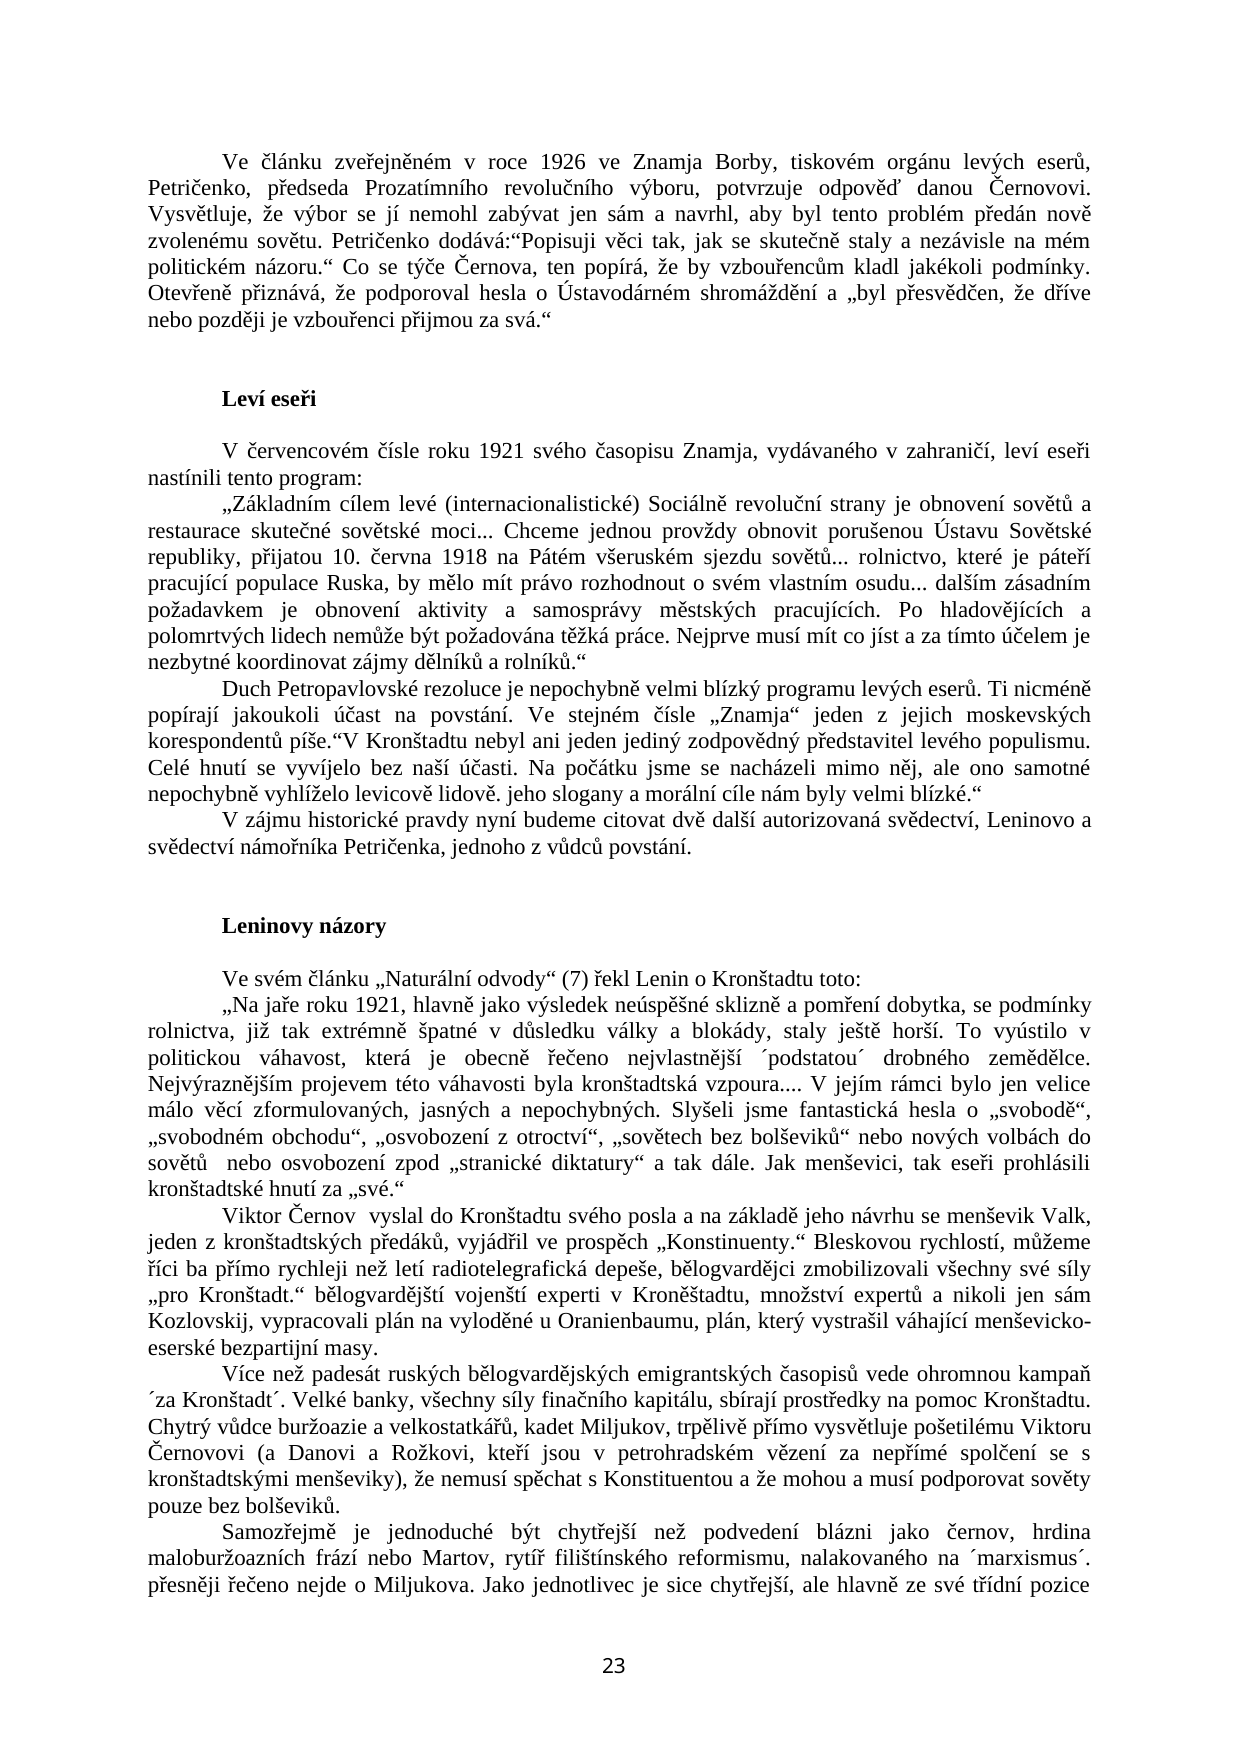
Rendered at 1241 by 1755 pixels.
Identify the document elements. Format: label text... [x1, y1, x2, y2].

text Ve článku zveřejněném v roce 1926 ve Znamja Borby, tiskovém orgánu levých eserů, Petričenko, předseda Prozatímního revolučního výboru, potvrzuje odpověď danou Černovovi. Vysvětluje, že výbor se jí nemohl zabývat jen sám a navrhl, aby byl tento problém předán nově zvolenému sovětu. Petričenko dodává:“Popisuji věci tak, jak se skutečně staly a nezávisle na mém politickém názoru.“ Co se týče Černova, ten popírá, že by vzbouřencům kladl jakékoli podmínky. Otevřeně přiznává, že podporoval hesla o Ústavodárném shromáždění a „byl přesvědčen, že dříve nebo později je vzbouřenci přijmou za svá.“ [148, 148, 1093, 332]
text Samozřejmě je jednoduché být chytřejší než podvedení blázni jako černov, hrdina maloburžoazních frází nebo Martov, rytíř filištínského reformismu, nalakovaného na ´marxismus´. přesněji řečeno nejde o Miljukova. Jako jednotlivec je sice chytřejší, ale hlavně ze své třídní pozice [148, 1518, 1093, 1597]
text V červencovém čísle roku 1921 svého časopisu Znamja, vydávaného v zahraničí, leví eseři nastínili tento program: [148, 438, 1093, 490]
text „Na jaře roku 1921, hlavně jako výsledek neúspěšné sklizně a pomření dobytka, se podmínky rolnictva, již tak extrémně špatné v důsledku války a blokády, staly ještě horší. To vyústilo v politickou váhavost, která je obecně řečeno nejvlastnější ´podstatou´ drobného zemědělce. Nejvýraznějším projevem této váhavosti byla kronštadtská vzpoura.... V jejím rámci bylo jen velice málo věcí zformulovaných, jasných a nepochybných. Slyšeli jsme fantastická hesla o „svobodě“, „svobodném obchodu“, „osvobození z otroctví“, „sovětech bez bolševiků“ nebo nových volbách do sovětů nebo osvobození zpod „stranické diktatury“ a tak dále. Jak menševici, tak eseři prohlásili kronštadtské hnutí za „své.“ [148, 991, 1093, 1202]
subtitle Leninovy názory [148, 912, 1093, 938]
subtitle Leví eseři [148, 385, 1093, 411]
text „Základním cílem levé (internacionalistické) Sociálně revoluční strany je obnovení sovětů a restaurace skutečné sovětské moci... Chceme jednou provždy obnovit porušenou Ústavu Sovětské republiky, přijatou 10. června 1918 na Pátém všeruském sjezdu sovětů... rolnictvo, které je páteří pracující populace Ruska, by mělo mít právo rozhodnout o svém vlastním osudu... dalším zásadním požadavkem je obnovení aktivity a samosprávy městských pracujících. Po hladovějících a polomrtvých lidech nemůže být požadována těžká práce. Nejprve musí mít co jíst a za tímto účelem je nezbytné koordinovat zájmy dělníků a rolníků.“ [148, 490, 1093, 675]
text Viktor Černov vyslal do Kronštadtu svého posla a na základě jeho návrhu se menševik Valk, jeden z kronštadtských předáků, vyjádřil ve prospěch „Konstinuenty.“ Bleskovou rychlostí, můžeme říci ba přímo rychleji než letí radiotelegrafická depeše, bělogvardějci zmobilizovali všechny své síly „pro Kronštadt.“ bělogvardějští vojenští experti v Kroněštadtu, množství expertů a nikoli jen sám Kozlovskij, vypracovali plán na vyloděné u Oranienbaumu, plán, který vystrašil váhající menševicko-eserské bezpartijní masy. [148, 1202, 1093, 1360]
text Více než padesát ruských bělogvardějských emigrantských časopisů vede ohromnou kampaň ´za Kronštadt´. Velké banky, všechny síly finačního kapitálu, sbírají prostředky na pomoc Kronštadtu. Chytrý vůdce buržoazie a velkostatkářů, kadet Miljukov, trpělivě přímo vysvětluje pošetilému Viktoru Černovovi (a Danovi a Rožkovi, kteří jsou v petrohradském vězení za nepřímé spolčení se s kronštadtskými menševiky), že nemusí spěchat s Konstituentou a že mohou a musí podporovat sověty pouze bez bolševiků. [148, 1360, 1093, 1518]
text V zájmu historické pravdy nyní budeme citovat dvě další autorizovaná svědectví, Leninovo a svědectví námořníka Petričenka, jednoho z vůdců povstání. [148, 807, 1093, 859]
text Duch Petropavlovské rezoluce je nepochybně velmi blízký programu levých eserů. Ti nicméně popírají jakoukoli účast na povstání. Ve stejném čísle „Znamja“ jeden z jejich moskevských korespondentů píše.“V Kronštadtu nebyl ani jeden jediný zodpovědný představitel levého populismu. Celé hnutí se vyvíjelo bez naší účasti. Na počátku jsme se nacházeli mimo něj, ale ono samotné nepochybně vyhlíželo levicově lidově. jeho slogany a morální cíle nám byly velmi blízké.“ [148, 675, 1093, 807]
text Ve svém článku „Naturální odvody“ (7) řekl Lenin o Kronštadtu toto: [148, 965, 1093, 991]
